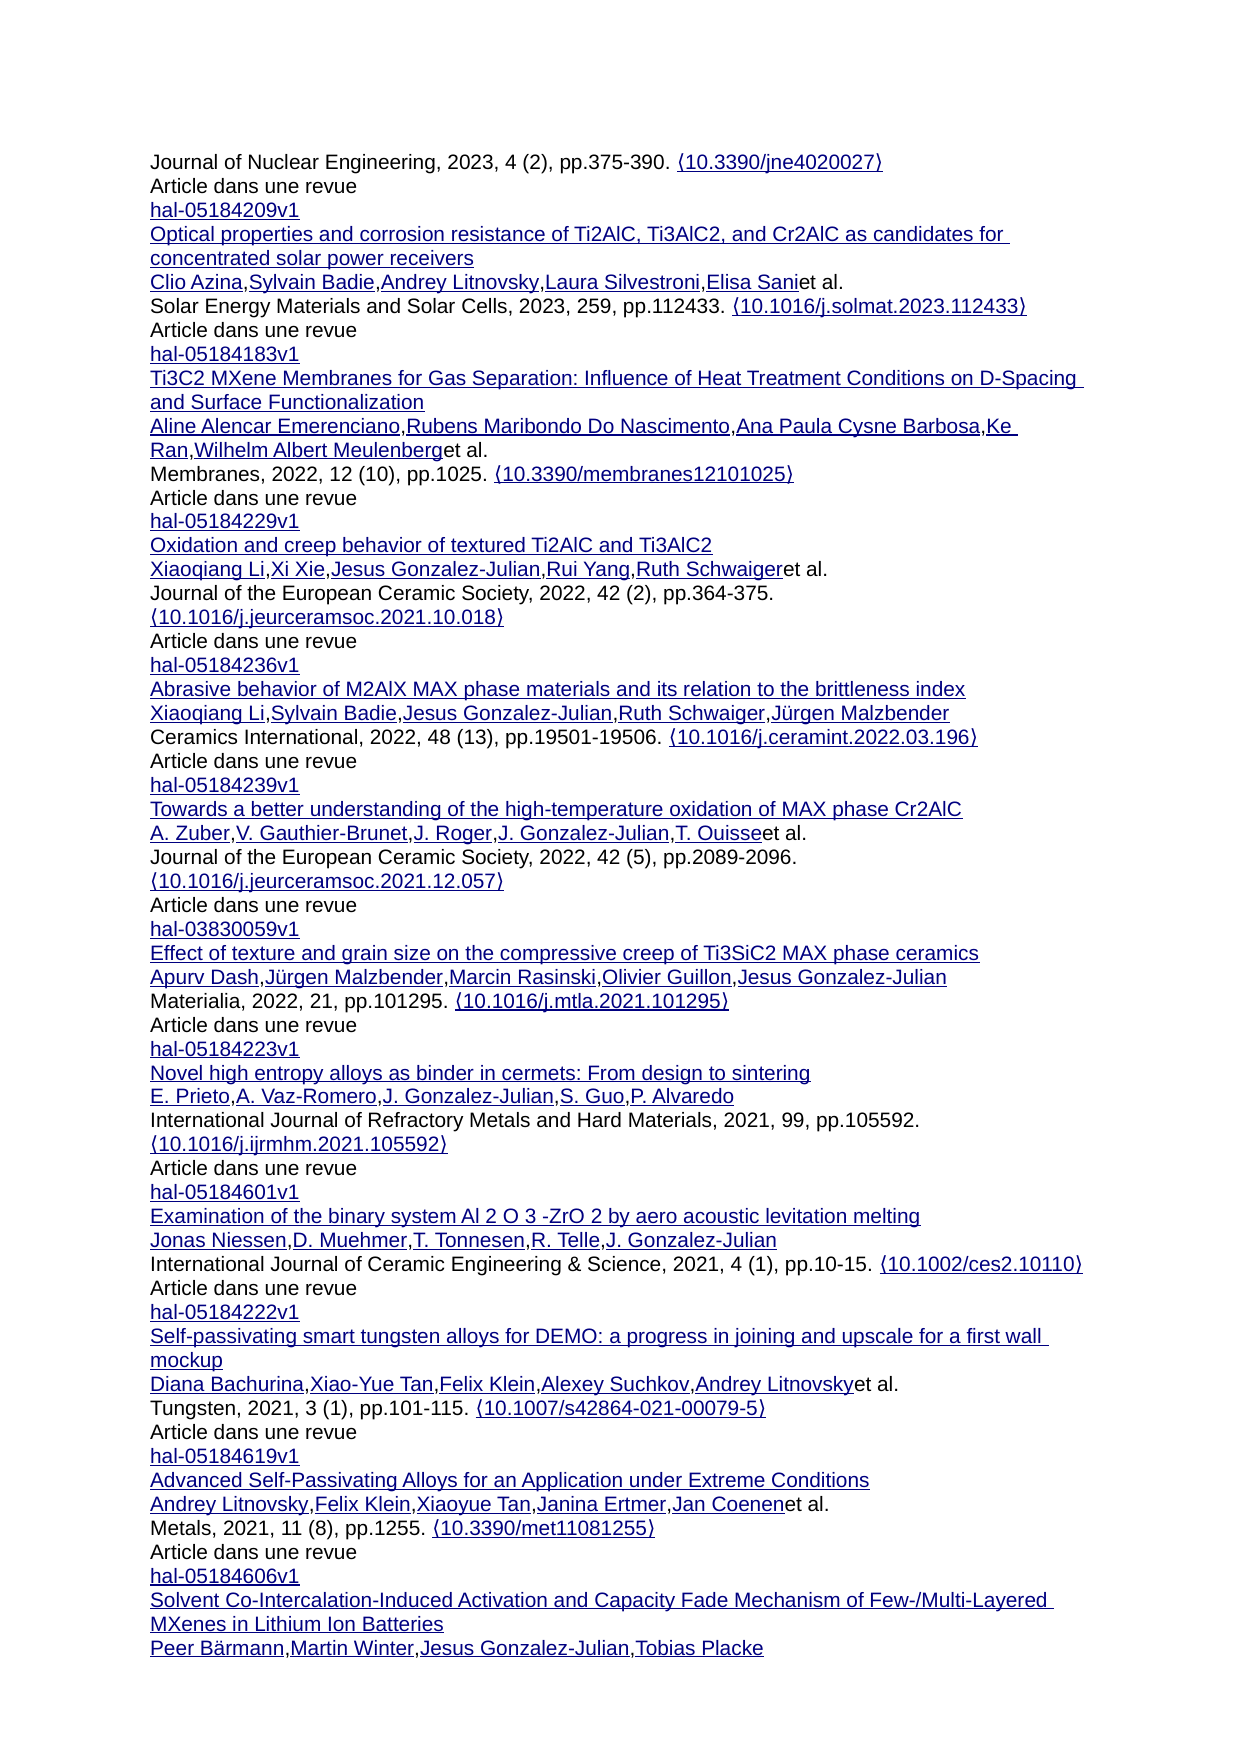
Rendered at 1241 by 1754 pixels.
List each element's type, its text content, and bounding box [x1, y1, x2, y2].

table_cell Ti3C2 MXene Membranes for Gas Separation: Influence of Heat Treatment Conditions on D-Spacing and Surface Functionalization Aline Alencar Emerenciano,Rubens Maribondo Do Nascimento,Ana Paula Cysne Barbosa,Ke Ran,Wilhelm Albert Meulenberget al. Membranes, 2022, 12 (10), pp.1025. ⟨10.3390/membranes12101025⟩ Article dans une revue hal-05184229v1 [150, 366, 1090, 533]
table_cell Solvent Co‐Intercalation‐Induced Activation and Capacity Fade Mechanism of Few‐/Multi‐Layered MXenes in Lithium Ion Batteries Peer Bärmann,Martin Winter,Jesus Gonzalez-Julian,Tobias Placke [150, 1588, 1090, 1659]
table_cell Advanced Self-Passivating Alloys for an Application under Extreme Conditions Andrey Litnovsky,Felix Klein,Xiaoyue Tan,Janina Ertmer,Jan Coenenet al. Metals, 2021, 11 (8), pp.1255. ⟨10.3390/met11081255⟩ Article dans une revue hal-05184606v1 [150, 1468, 1090, 1587]
table_cell Effect of texture and grain size on the compressive creep of Ti3SiC2 MAX phase ceramics Apurv Dash,Jürgen Malzbender,Marcin Rasinski,Olivier Guillon,Jesus Gonzalez-Julian Materialia, 2022, 21, pp.101295. ⟨10.1016/j.mtla.2021.101295⟩ Article dans une revue hal-05184223v1 [150, 941, 1090, 1060]
table_cell Self-passivating smart tungsten alloys for DEMO: a progress in joining and upscale for a first wall mockup Diana Bachurina,Xiao-Yue Tan,Felix Klein,Alexey Suchkov,Andrey Litnovskyet al. Tungsten, 2021, 3 (1), pp.101-115. ⟨10.1007/s42864-021-00079-5⟩ Article dans une revue hal-05184619v1 [150, 1324, 1090, 1468]
table_cell Oxidation and creep behavior of textured Ti2AlC and Ti3AlC2 Xiaoqiang Li,Xi Xie,Jesus Gonzalez-Julian,Rui Yang,Ruth Schwaigeret al. Journal of the European Ceramic Society, 2022, 42 (2), pp.364-375. ⟨10.1016/j.jeurceramsoc.2021.10.018⟩ Article dans une revue hal-05184236v1 [150, 533, 1090, 677]
table_cell Journal of Nuclear Engineering, 2023, 4 (2), pp.375-390. ⟨10.3390/jne4020027⟩ Article dans une revue hal-05184209v1 [150, 150, 1090, 222]
table_cell Examination of the binary system Al 2 O 3 ‐ZrO 2 by aero acoustic levitation melting Jonas Niessen,D. Muehmer,T. Tonnesen,R. Telle,J. Gonzalez-Julian International Journal of Ceramic Engineering & Science, 2021, 4 (1), pp.10-15. ⟨10.1002/ces2.10110⟩ Article dans une revue hal-05184222v1 [150, 1204, 1090, 1324]
table_cell Novel high entropy alloys as binder in cermets: From design to sintering E. Prieto,A. Vaz-Romero,J. Gonzalez-Julian,S. Guo,P. Alvaredo International Journal of Refractory Metals and Hard Materials, 2021, 99, pp.105592. ⟨10.1016/j.ijrmhm.2021.105592⟩ Article dans une revue hal-05184601v1 [150, 1060, 1090, 1204]
table_cell Abrasive behavior of M2AlX MAX phase materials and its relation to the brittleness index Xiaoqiang Li,Sylvain Badie,Jesus Gonzalez-Julian,Ruth Schwaiger,Jürgen Malzbender Ceramics International, 2022, 48 (13), pp.19501-19506. ⟨10.1016/j.ceramint.2022.03.196⟩ Article dans une revue hal-05184239v1 [150, 677, 1090, 797]
table_cell Optical properties and corrosion resistance of Ti2AlC, Ti3AlC2, and Cr2AlC as candidates for concentrated solar power receivers Clio Azina,Sylvain Badie,Andrey Litnovsky,Laura Silvestroni,Elisa Saniet al. Solar Energy Materials and Solar Cells, 2023, 259, pp.112433. ⟨10.1016/j.solmat.2023.112433⟩ Article dans une revue hal-05184183v1 [150, 222, 1090, 366]
table_cell Towards a better understanding of the high-temperature oxidation of MAX phase Cr2AlC A. Zuber,V. Gauthier-Brunet,J. Roger,J. Gonzalez-Julian,T. Ouisseet al. Journal of the European Ceramic Society, 2022, 42 (5), pp.2089-2096. ⟨10.1016/j.jeurceramsoc.2021.12.057⟩ Article dans une revue hal-03830059v1 [150, 797, 1090, 941]
